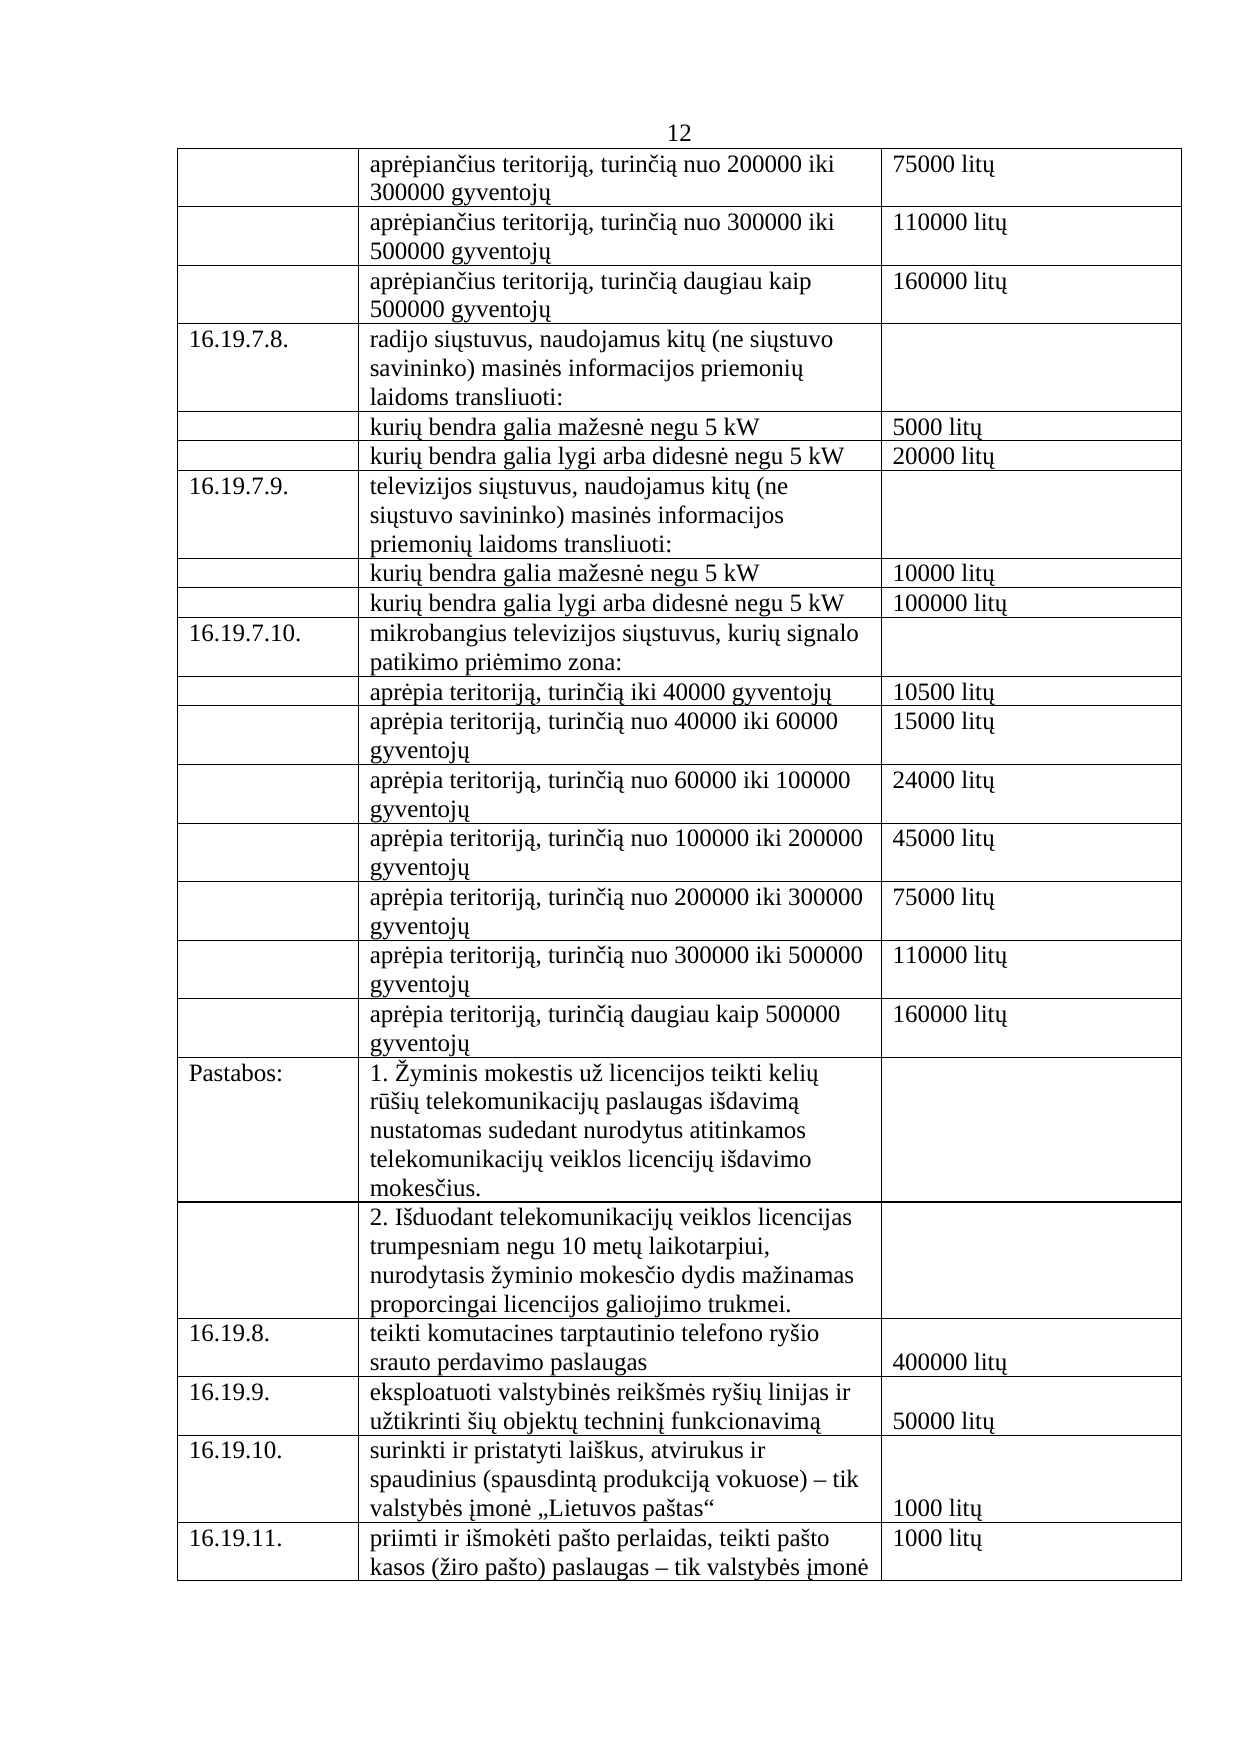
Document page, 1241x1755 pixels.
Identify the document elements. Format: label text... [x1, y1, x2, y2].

table_cell 10000 litų [882, 559, 1181, 587]
table_cell [882, 618, 1181, 676]
table_cell 15000 litų [882, 706, 1181, 764]
table_cell [178, 677, 358, 705]
table_cell kurių bendra galia mažesnė negu 5 kW [359, 412, 881, 440]
table_cell 1000 litų [882, 1523, 1181, 1580]
table_cell [882, 471, 1181, 557]
table_cell 16.19.10. [178, 1436, 358, 1522]
table_cell televizijos siųstuvus, naudojamus kitų (ne siųstuvo savininko) masinės informacijos priemonių laidoms transliuoti: [359, 471, 881, 557]
table_cell [178, 1203, 358, 1317]
table_cell [882, 1203, 1181, 1317]
table_cell [178, 412, 358, 440]
table_cell 1. Žyminis mokestis už licencijos teikti kelių rūšių telekomunikacijų paslaugas išdavimą nustatomas sudedant nurodytus atitinkamos telekomunikacijų veiklos licencijų išdavimo mokesčius. [359, 1058, 881, 1201]
table_cell aprėpiančius teritoriją, turinčią nuo 300000 iki 500000 gyventojų [359, 207, 881, 265]
table_cell Pastabos: [178, 1058, 358, 1201]
table_cell mikrobangius televizijos siųstuvus, kurių signalo patikimo priėmimo zona: [359, 618, 881, 676]
table_cell aprėpiančius teritoriją, turinčią daugiau kaip 500000 gyventojų [359, 266, 881, 323]
table_cell kurių bendra galia lygi arba didesnė negu 5 kW [359, 588, 881, 617]
table_cell 75000 litų [882, 882, 1181, 939]
table_cell 160000 litų [882, 266, 1181, 323]
table_cell teikti komutacines tarptautinio telefono ryšio srauto perdavimo paslaugas [359, 1319, 881, 1376]
table_cell 75000 litų [882, 149, 1181, 206]
table_cell [178, 765, 358, 822]
table_cell radijo siųstuvus, naudojamus kitų (ne siųstuvo savininko) masinės informacijos priemonių laidoms transliuoti: [359, 324, 881, 411]
table_cell eksploatuoti valstybinės reikšmės ryšių linijas ir užtikrinti šių objektų techninį funkcionavimą [359, 1377, 881, 1434]
table_cell [882, 324, 1181, 411]
table_cell [178, 882, 358, 939]
table_cell 16.19.7.9. [178, 471, 358, 557]
table_cell aprėpia teritoriją, turinčią nuo 60000 iki 100000 gyventojų [359, 765, 881, 822]
table_cell 16.19.7.10. [178, 618, 358, 676]
table_cell [178, 207, 358, 265]
table_cell [178, 999, 358, 1057]
table_cell aprėpia teritoriją, turinčią nuo 40000 iki 60000 gyventojų [359, 706, 881, 764]
table_cell 16.19.11. [178, 1523, 358, 1580]
table_cell 2. Išduodant telekomunikacijų veiklos licencijas trumpesniam negu 10 metų laikotarpiui, nurodytasis žyminio mokesčio dydis mažinamas proporcingai licencijos galiojimo trukmei. [359, 1203, 881, 1317]
table_cell aprėpia teritoriją, turinčią nuo 300000 iki 500000 gyventojų [359, 941, 881, 998]
table_cell 16.19.9. [178, 1377, 358, 1434]
table_cell 100000 litų [882, 588, 1181, 617]
table_cell [178, 824, 358, 881]
table_cell 1000 litų [882, 1436, 1181, 1522]
table_cell 10500 litų [882, 677, 1181, 705]
table_cell 400000 litų [882, 1319, 1181, 1376]
table_cell [178, 588, 358, 617]
table_cell [178, 706, 358, 764]
table_cell aprėpia teritoriją, turinčią nuo 100000 iki 200000 gyventojų [359, 824, 881, 881]
table_cell 50000 litų [882, 1377, 1181, 1434]
table_cell [178, 149, 358, 206]
table_cell priimti ir išmokėti pašto perlaidas, teikti pašto kasos (žiro pašto) paslaugas – tik valstybės įmonė [359, 1523, 881, 1580]
table_cell 20000 litų [882, 441, 1181, 470]
table_cell 16.19.8. [178, 1319, 358, 1376]
table_cell aprėpia teritoriją, turinčią daugiau kaip 500000 gyventojų [359, 999, 881, 1057]
table_cell aprėpia teritoriją, turinčią nuo 200000 iki 300000 gyventojų [359, 882, 881, 939]
table_cell 5000 litų [882, 412, 1181, 440]
table_cell 110000 litų [882, 941, 1181, 998]
table_cell 16.19.7.8. [178, 324, 358, 411]
table_cell aprėpia teritoriją, turinčią iki 40000 gyventojų [359, 677, 881, 705]
table_cell 160000 litų [882, 999, 1181, 1057]
table_cell [882, 1058, 1181, 1201]
table_cell kurių bendra galia mažesnė negu 5 kW [359, 559, 881, 587]
table_cell [178, 941, 358, 998]
table_cell [178, 441, 358, 470]
table_cell [178, 266, 358, 323]
table_cell kurių bendra galia lygi arba didesnė negu 5 kW [359, 441, 881, 470]
table_cell 24000 litų [882, 765, 1181, 822]
table_cell [178, 559, 358, 587]
table_cell aprėpiančius teritoriją, turinčią nuo 200000 iki 300000 gyventojų [359, 149, 881, 206]
table_cell 45000 litų [882, 824, 1181, 881]
table_cell 110000 litų [882, 207, 1181, 265]
table_cell surinkti ir pristatyti laiškus, atvirukus ir spaudinius (spausdintą produkciją vokuose) – tik valstybės įmonė „Lietuvos paštas“ [359, 1436, 881, 1522]
